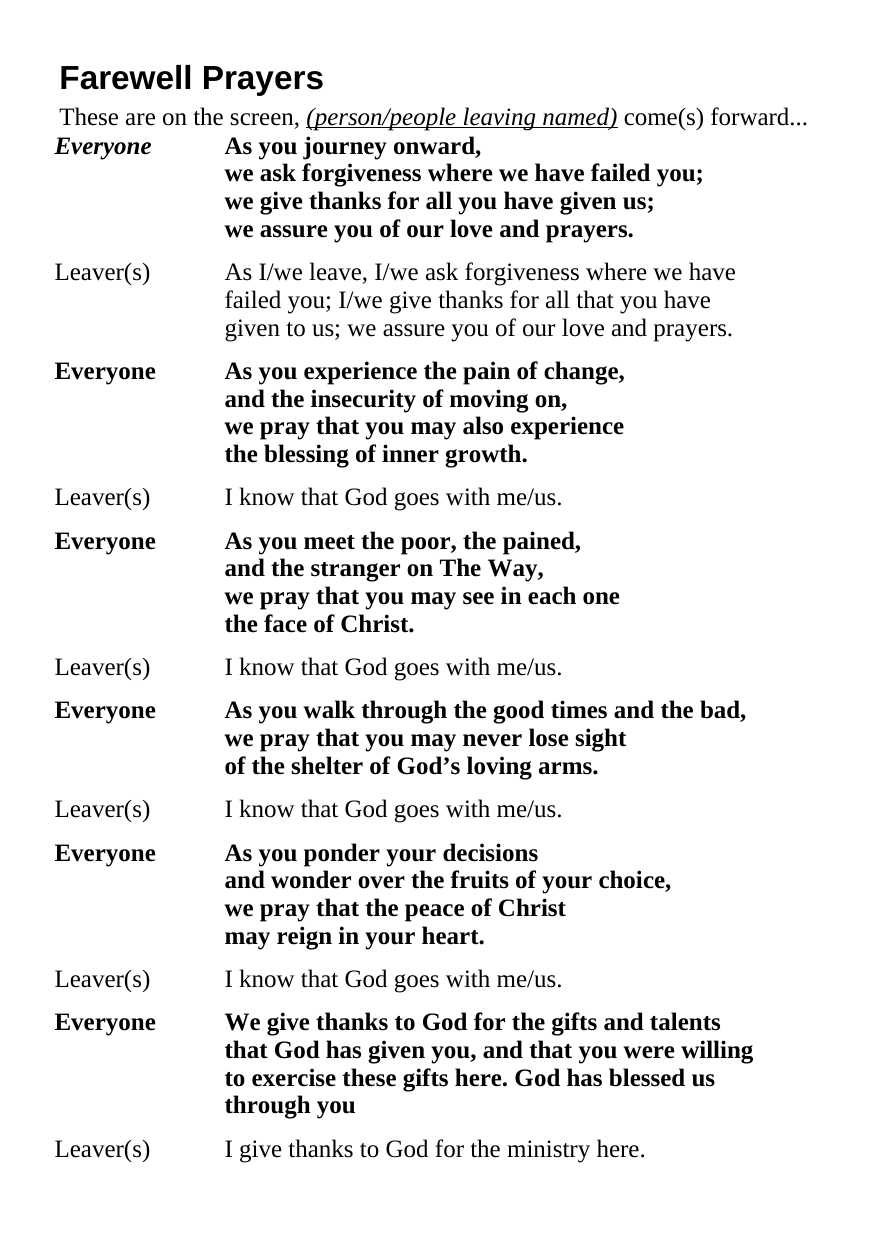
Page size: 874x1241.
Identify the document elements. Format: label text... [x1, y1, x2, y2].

table_cell Leaver(s) [53, 257, 223, 356]
text These are on the screen, (person/people leaving named) come(s) forward... [59, 103, 815, 130]
table_cell As you ponder your decisions and wonder over the fruits of your choice, we pray that the peace of Christ may reign in your heart. [223, 837, 766, 964]
table_cell We give thanks to God for the gifts and talents that God has given you, and that you were willing to exercise these gifts here. God has blessed us through you [223, 1007, 766, 1133]
table_cell Everyone [53, 525, 223, 652]
table_cell Leaver(s) [53, 652, 223, 695]
table_cell As you walk through the good times and the bad, we pray that you may never lose sight of the shelter of God’s loving arms. [223, 695, 766, 794]
table_cell I know that God goes with me/us. [223, 794, 766, 837]
table_cell As you meet the poor, the pained, and the stranger on The Way, we pray that you may see in each one the face of Christ. [223, 525, 766, 652]
table_cell Everyone [53, 1007, 223, 1133]
table_cell As I/we leave, I/we ask forgiveness where we have failed you; I/we give thanks for all that you have given to us; we assure you of our love and prayers. [223, 257, 766, 356]
table_cell As you experience the pain of change, and the insecurity of moving on, we pray that you may also experience the blessing of inner growth. [223, 356, 766, 482]
table_cell I know that God goes with me/us. [223, 482, 766, 525]
table_cell I know that God goes with me/us. [223, 652, 766, 695]
table_cell I know that God goes with me/us. [223, 964, 766, 1007]
table_header As you journey onward, we ask forgiveness where we have failed you; we give thanks for all you have given us; we assure you of our love and prayers. [223, 130, 766, 257]
table_header Everyone [53, 130, 223, 257]
table_cell I give thanks to God for the ministry here. [223, 1134, 766, 1177]
table_cell Leaver(s) [53, 964, 223, 1007]
table_cell Leaver(s) [53, 1134, 223, 1177]
subtitle Farewell Prayers [59, 59, 815, 96]
table_cell Leaver(s) [53, 794, 223, 837]
table_cell Everyone [53, 356, 223, 482]
table_cell Everyone [53, 837, 223, 964]
table_cell Everyone [53, 695, 223, 794]
table_cell Leaver(s) [53, 482, 223, 525]
